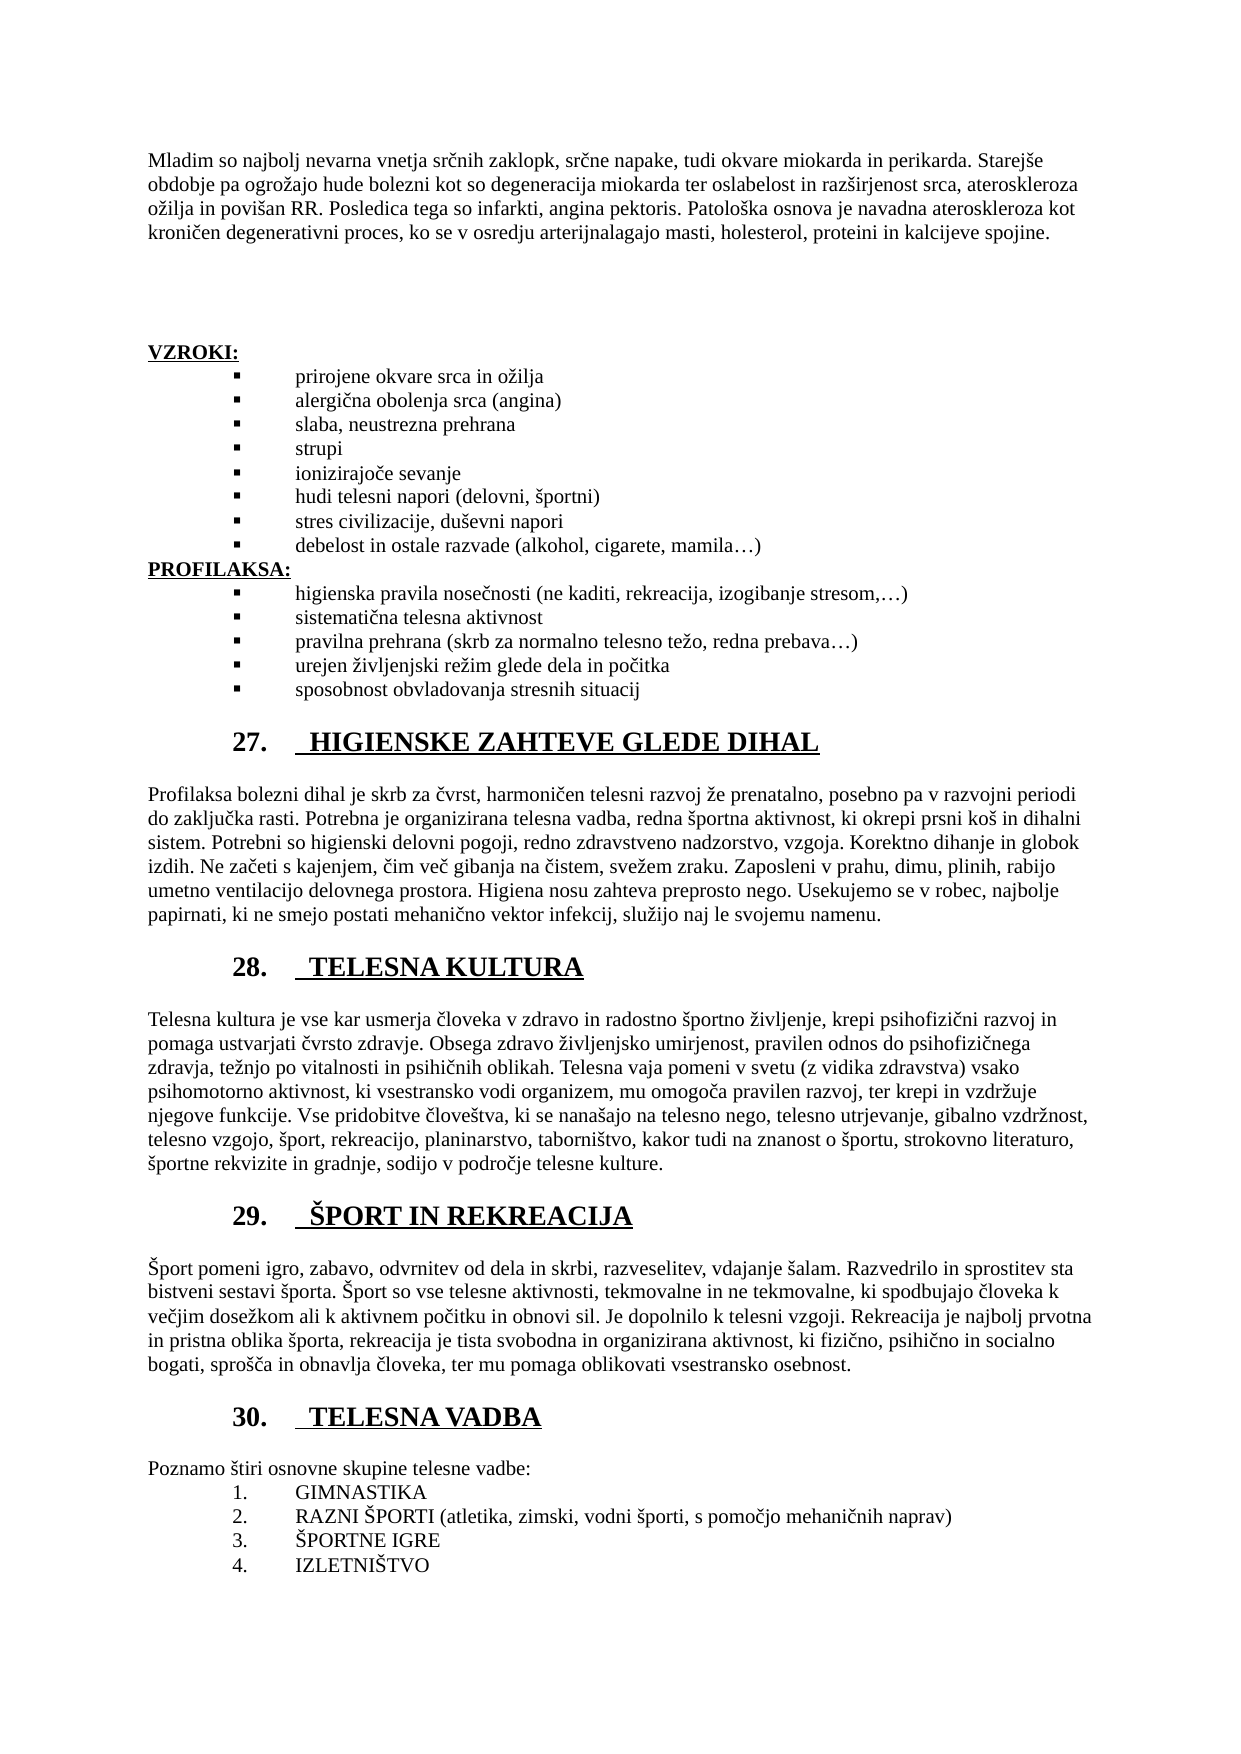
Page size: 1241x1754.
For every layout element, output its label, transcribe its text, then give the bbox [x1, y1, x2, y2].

list TELESNA VADBA [232, 1400, 1093, 1432]
list TELESNA KULTURA [232, 950, 1093, 982]
list GIMNASTIKA [232, 1480, 1093, 1504]
text Poznamo štiri osnovne skupine telesne vadbe: [148, 1456, 1093, 1480]
text Mladim so najbolj nevarna vnetja srčnih zaklopk, srčne napake, tudi okvare miokarda in perikarda. Starejše obdobje pa ogrožajo hude bolezni kot so degeneracija miokarda ter oslabelost in razširjenost srca, ateroskleroza ožilja in povišan RR. Posledica tega so infarkti, angina pektoris. Patološka osnova je navadna ateroskleroza kot kroničen degenerativni proces, ko se v osredju arterijnalagajo masti, holesterol, proteini in kalcijeve spojine. [148, 148, 1093, 244]
list sposobnost obvladovanja stresnih situacij [232, 677, 1093, 701]
list slaba, neustrezna prehrana [232, 412, 1093, 436]
list ionizirajoče sevanje [232, 460, 1093, 484]
list sistematična telesna aktivnost [232, 605, 1093, 629]
list alergična obolenja srca (angina) [232, 388, 1093, 412]
text VZROKI: [148, 340, 1093, 364]
list RAZNI ŠPORTI (atletika, zimski, vodni športi, s pomočjo mehaničnih naprav) [232, 1504, 1093, 1528]
text Profilaksa bolezni dihal je skrb za čvrst, harmoničen telesni razvoj že prenatalno, posebno pa v razvojni periodi do zaključka rasti. Potrebna je organizirana telesna vadba, redna športna aktivnost, ki okrepi prsni koš in dihalni sistem. Potrebni so higienski delovni pogoji, redno zdravstveno nadzorstvo, vzgoja. Korektno dihanje in globok izdih. Ne začeti s kajenjem, čim več gibanja na čistem, svežem zraku. Zaposleni v prahu, dimu, plinih, rabijo umetno ventilacijo delovnega prostora. Higiena nosu zahteva preprosto nego. Usekujemo se v robec, najbolje papirnati, ki ne smejo postati mehanično vektor infekcij, služijo naj le svojemu namenu. [148, 782, 1093, 926]
list ŠPORTNE IGRE [232, 1528, 1093, 1552]
text Telesna kultura je vse kar usmerja človeka v zdravo in radostno športno življenje, krepi psihofizični razvoj in pomaga ustvarjati čvrsto zdravje. Obsega zdravo življenjsko umirjenost, pravilen odnos do psihofizičnega zdravja, težnjo po vitalnosti in psihičnih oblikah. Telesna vaja pomeni v svetu (z vidika zdravstva) vsako psihomotorno aktivnost, ki vsestransko vodi organizem, mu omogoča pravilen razvoj, ter krepi in vzdržuje njegove funkcije. Vse pridobitve človeštva, ki se nanašajo na telesno nego, telesno utrjevanje, gibalno vzdržnost, telesno vzgojo, šport, rekreacijo, planinarstvo, taborništvo, kakor tudi na znanost o športu, strokovno literaturo, športne rekvizite in gradnje, sodijo v področje telesne kulture. [148, 1006, 1093, 1175]
list hudi telesni napori (delovni, športni) [232, 484, 1093, 508]
list ŠPORT IN REKREACIJA [232, 1199, 1093, 1231]
list higienska pravila nosečnosti (ne kaditi, rekreacija, izogibanje stresom,…) [232, 581, 1093, 605]
list stres civilizacije, duševni napori [232, 508, 1093, 533]
list IZLETNIŠTVO [232, 1552, 1093, 1577]
list strupi [232, 436, 1093, 460]
text Šport pomeni igro, zabavo, odvrnitev od dela in skrbi, razveselitev, vdajanje šalam. Razvedrilo in sprostitev sta bistveni sestavi športa. Šport so vse telesne aktivnosti, tekmovalne in ne tekmovalne, ki spodbujajo človeka k večjim dosežkom ali k aktivnem počitku in obnovi sil. Je dopolnilo k telesni vzgoji. Rekreacija je najbolj prvotna in pristna oblika športa, rekreacija je tista svobodna in organizirana aktivnost, ki fizično, psihično in socialno bogati, sprošča in obnavlja človeka, ter mu pomaga oblikovati vsestransko osebnost. [148, 1255, 1093, 1376]
text PROFILAKSA: [148, 557, 1093, 581]
list pravilna prehrana (skrb za normalno telesno težo, redna prebava…) [232, 629, 1093, 653]
list debelost in ostale razvade (alkohol, cigarete, mamila…) [232, 533, 1093, 557]
list HIGIENSKE ZAHTEVE GLEDE DIHAL [232, 725, 1093, 757]
list urejen življenjski režim glede dela in počitka [232, 653, 1093, 677]
list prirojene okvare srca in ožilja [232, 364, 1093, 388]
